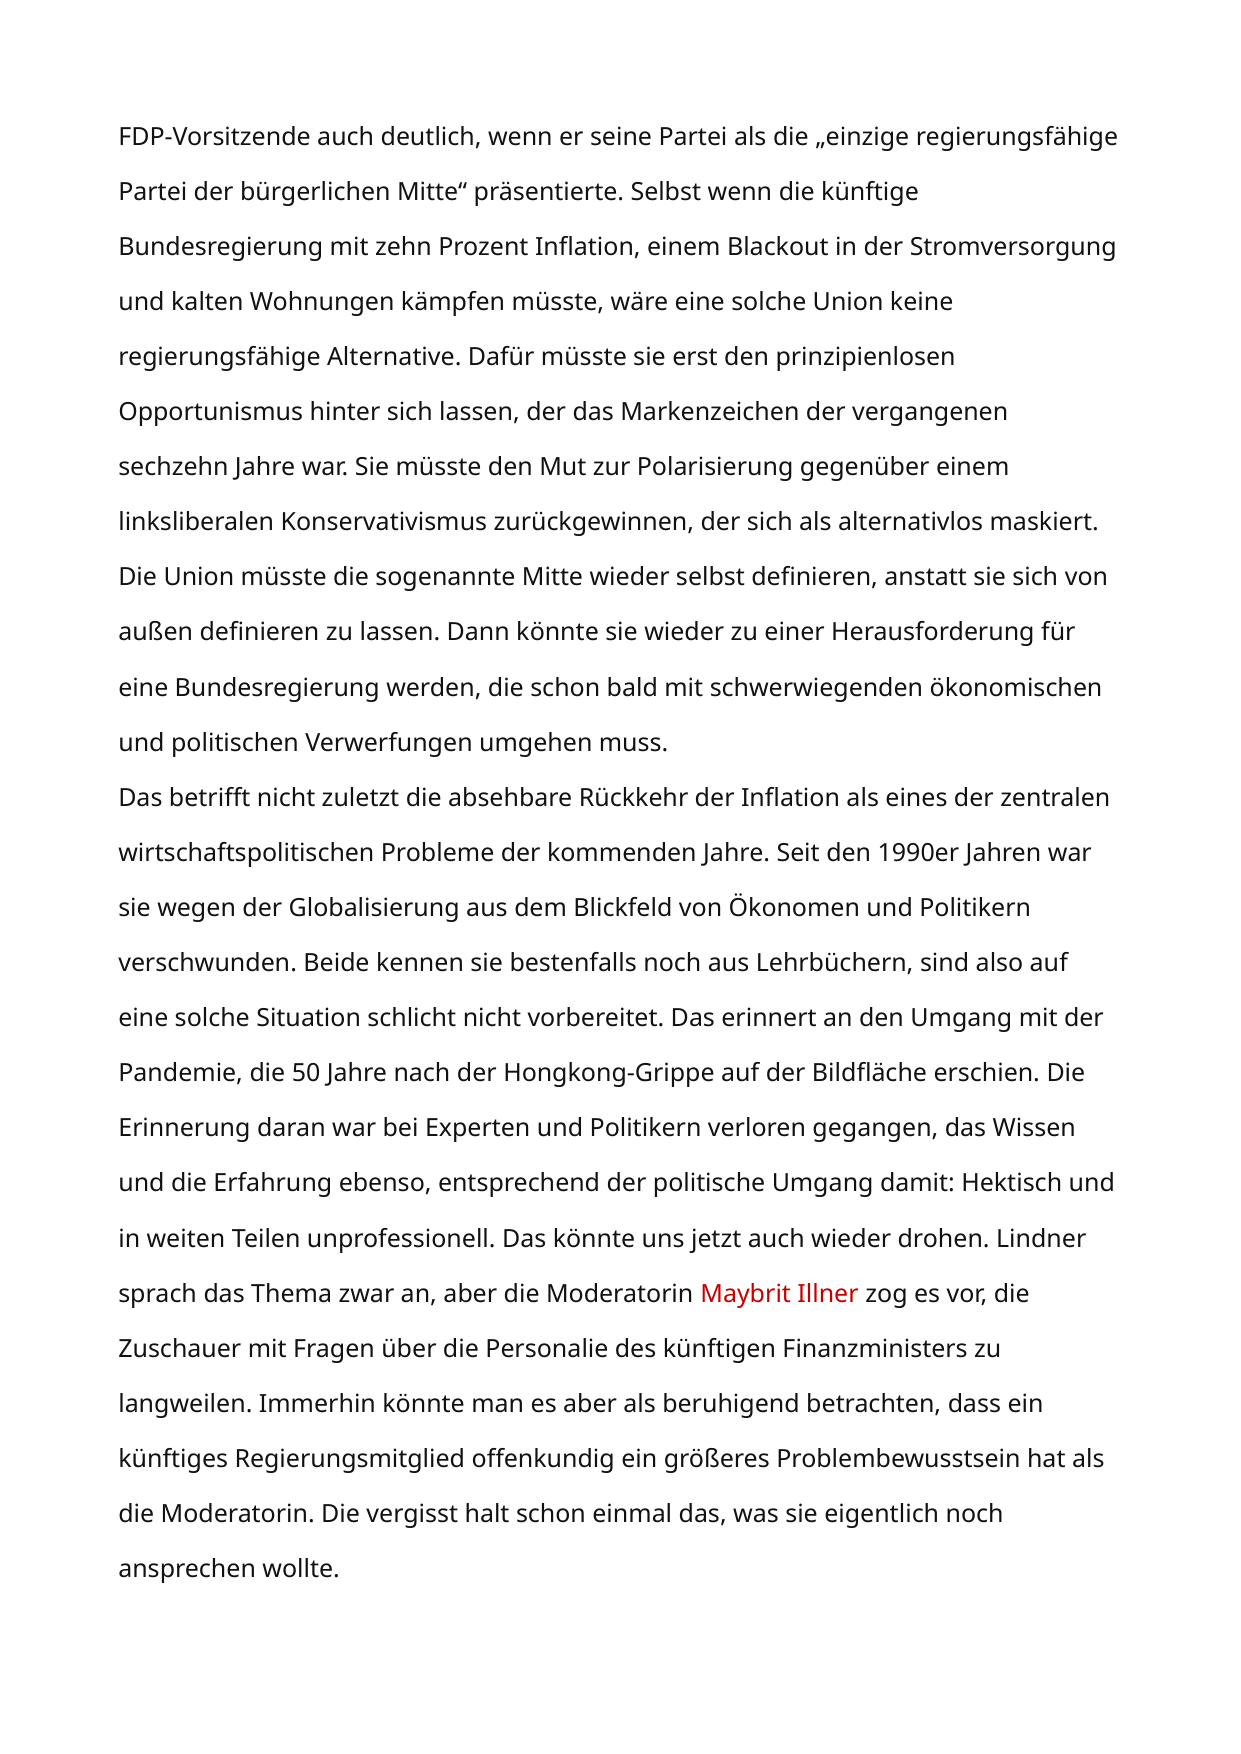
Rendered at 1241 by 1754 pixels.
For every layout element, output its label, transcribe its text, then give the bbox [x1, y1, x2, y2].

text Das betrifft nicht zuletzt die absehbare Rückkehr der Inflation als eines der zentralen wirtschaftspolitischen Probleme der kommenden Jahre. Seit den 1990er Jahren war sie wegen der Globalisierung aus dem Blickfeld von Ökonomen und Politikern verschwunden. Beide kennen sie bestenfalls noch aus Lehrbüchern, sind also auf eine solche Situation schlicht nicht vorbereitet. Das erinnert an den Umgang mit der Pandemie, die 50 Jahre nach der Hongkong-Grippe auf der Bildfläche erschien. Die Erinnerung daran war bei Experten und Politikern verloren gegangen, das Wissen und die Erfahrung ebenso, entsprechend der politische Umgang damit: Hektisch und in weiten Teilen unprofessionell. Das könnte uns jetzt auch wieder drohen. Lindner sprach das Thema zwar an, aber die Moderatorin Maybrit Illner zog es vor, die Zuschauer mit Fragen über die Personalie des künftigen Finanzministers zu langweilen. Immerhin könnte man es aber als beruhigend betrachten, dass ein künftiges Regierungsmitglied offenkundig ein größeres Problembewusstsein hat als die Moderatorin. Die vergisst halt schon einmal das, was sie eigentlich noch ansprechen wollte. [118, 779, 1122, 1585]
text FDP-Vorsitzende auch deutlich, wenn er seine Partei als die „einzige regierungsfähige Partei der bürgerlichen Mitte“ präsentierte. Selbst wenn die künftige Bundesregierung mit zehn Prozent Inflation, einem Blackout in der Stromversorgung und kalten Wohnungen kämpfen müsste, wäre eine solche Union keine regierungsfähige Alternative. Dafür müsste sie erst den prinzipienlosen Opportunismus hinter sich lassen, der das Markenzeichen der vergangenen sechzehn Jahre war. Sie müsste den Mut zur Polarisierung gegenüber einem linksliberalen Konservativismus zurückgewinnen, der sich als alternativlos maskiert. Die Union müsste die sogenannte Mitte wieder selbst definieren, anstatt sie sich von außen definieren zu lassen. Dann könnte sie wieder zu einer Herausforderung für eine Bundesregierung werden, die schon bald mit schwerwiegenden ökonomischen und politischen Verwerfungen umgehen muss. [118, 118, 1122, 758]
